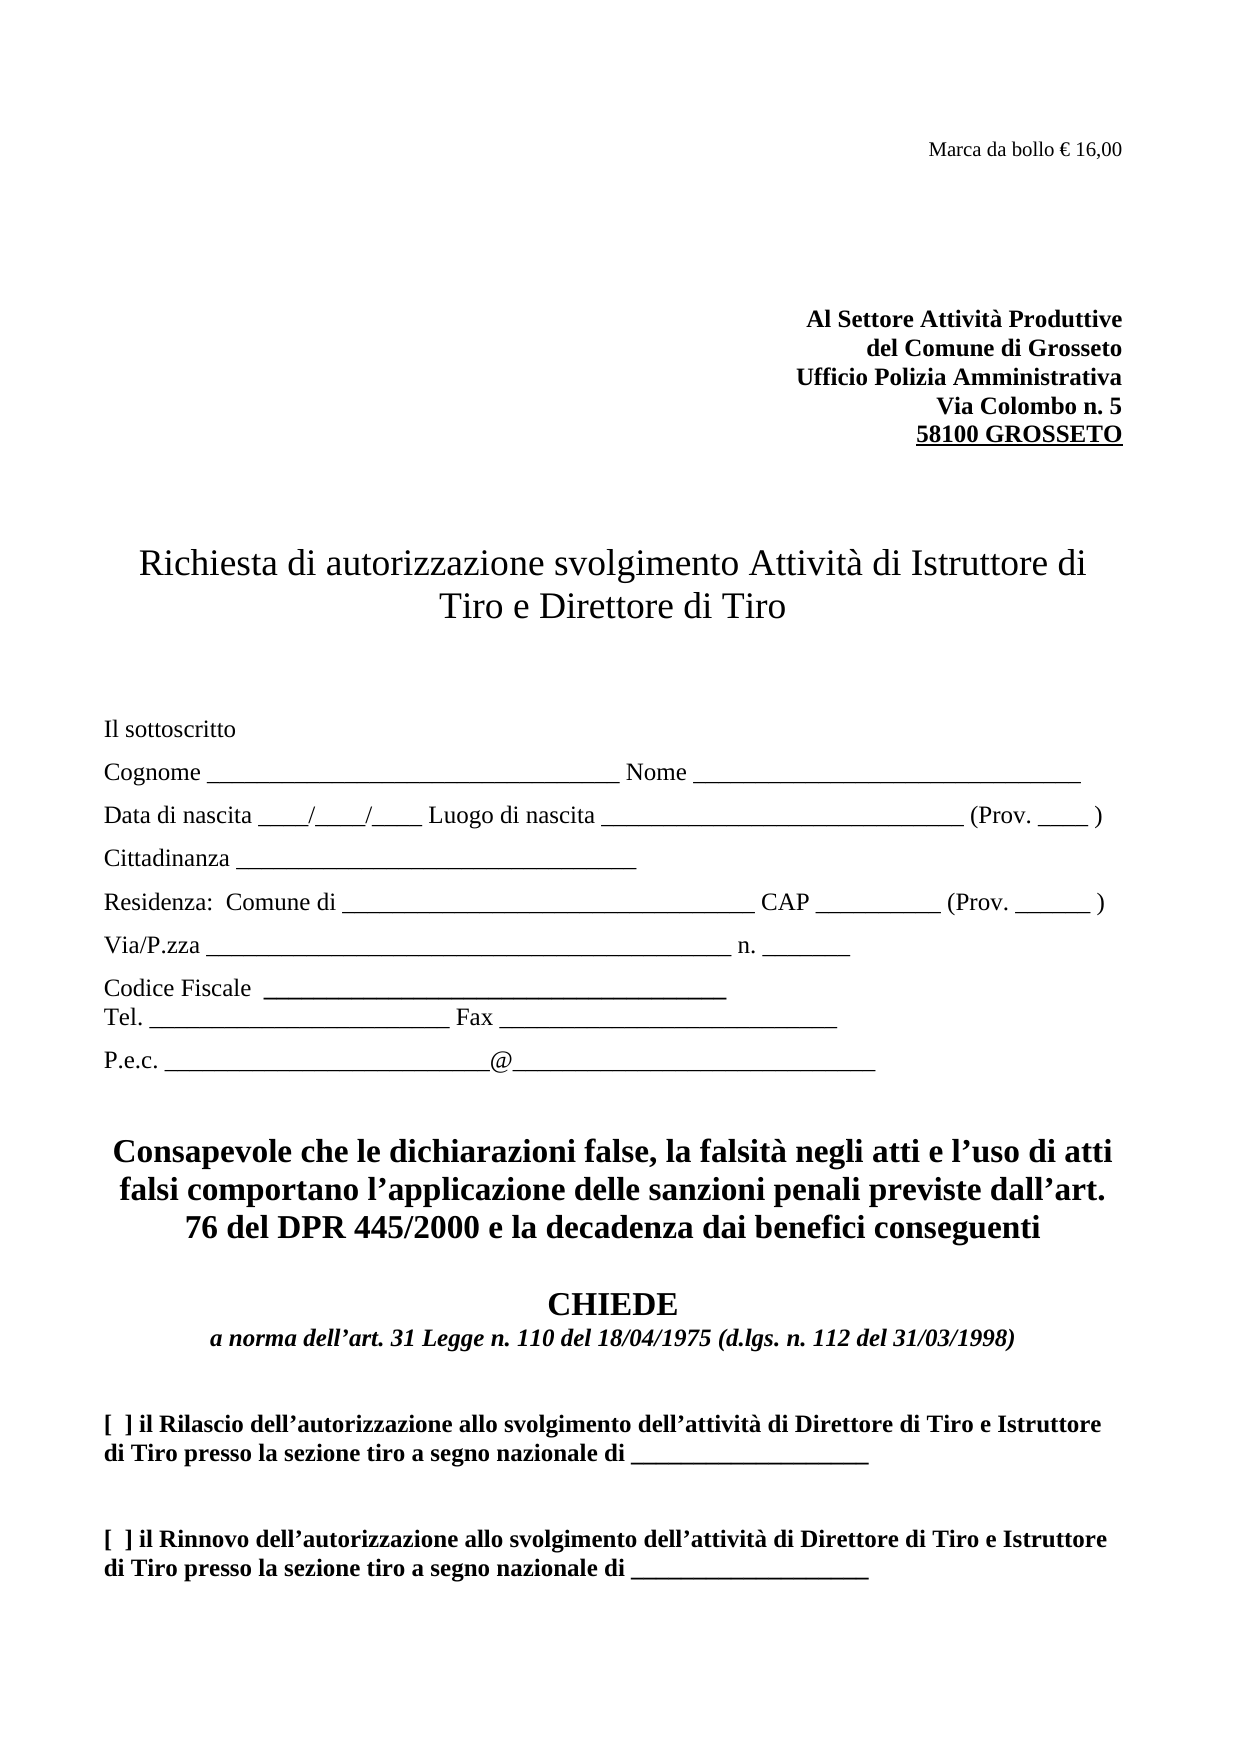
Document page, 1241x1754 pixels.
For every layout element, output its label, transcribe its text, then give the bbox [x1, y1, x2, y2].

text [ ] il Rinnovo dell’autorizzazione allo svolgimento dell’attività di Direttore di Tiro e Istruttore di Tiro presso la sezione tiro a segno nazionale di ___________________ [103, 1524, 1122, 1581]
text Codice Fiscale _____________________________________ [103, 973, 1122, 1002]
text Richiesta di autorizzazione svolgimento Attività di Istruttore di Tiro e Direttore di Tiro [103, 541, 1122, 627]
text Ufficio Polizia Amministrativa [103, 362, 1122, 391]
text Consapevole che le dichiarazioni false, la falsità negli atti e l’uso di atti falsi comportano l’applicazione delle sanzioni penali previste dall’art. 76 del DPR 445/2000 e la decadenza dai benefici conseguenti [103, 1131, 1122, 1246]
text Il sottoscritto [103, 714, 1122, 743]
subtitle a norma dell’art. 31 Legge n. 110 del 18/04/1975 (d.lgs. n. 112 del 31/03/1998) [103, 1323, 1122, 1351]
subtitle CHIEDE [103, 1284, 1122, 1323]
text Cognome _________________________________ Nome _______________________________ [103, 757, 1122, 786]
text Residenza: Comune di _________________________________ CAP __________ (Prov. ______ ) [103, 887, 1122, 915]
text Al Settore Attività Produttive [620, 304, 1122, 333]
text del Comune di Grosseto [620, 333, 1122, 362]
text Data di nascita ____/____/____ Luogo di nascita _____________________________ (Prov. ____ ) [103, 800, 1122, 829]
text Tel. ________________________ Fax ___________________________ [103, 1002, 1122, 1030]
text P.e.c. __________________________@_____________________________ [103, 1045, 1122, 1073]
text [ ] il Rilascio dell’autorizzazione allo svolgimento dell’attività di Direttore di Tiro e Istruttore di Tiro presso la sezione tiro a segno nazionale di ___________________ [103, 1409, 1122, 1466]
text Via Colombo n. 5 [103, 391, 1122, 419]
subtitle Via/P.zza __________________________________________ n. _______ [103, 930, 1122, 958]
text Marca da bollo € 16,00 [103, 137, 1122, 161]
text 58100 GROSSETO [620, 419, 1122, 448]
text Cittadinanza ________________________________ [103, 843, 1122, 872]
